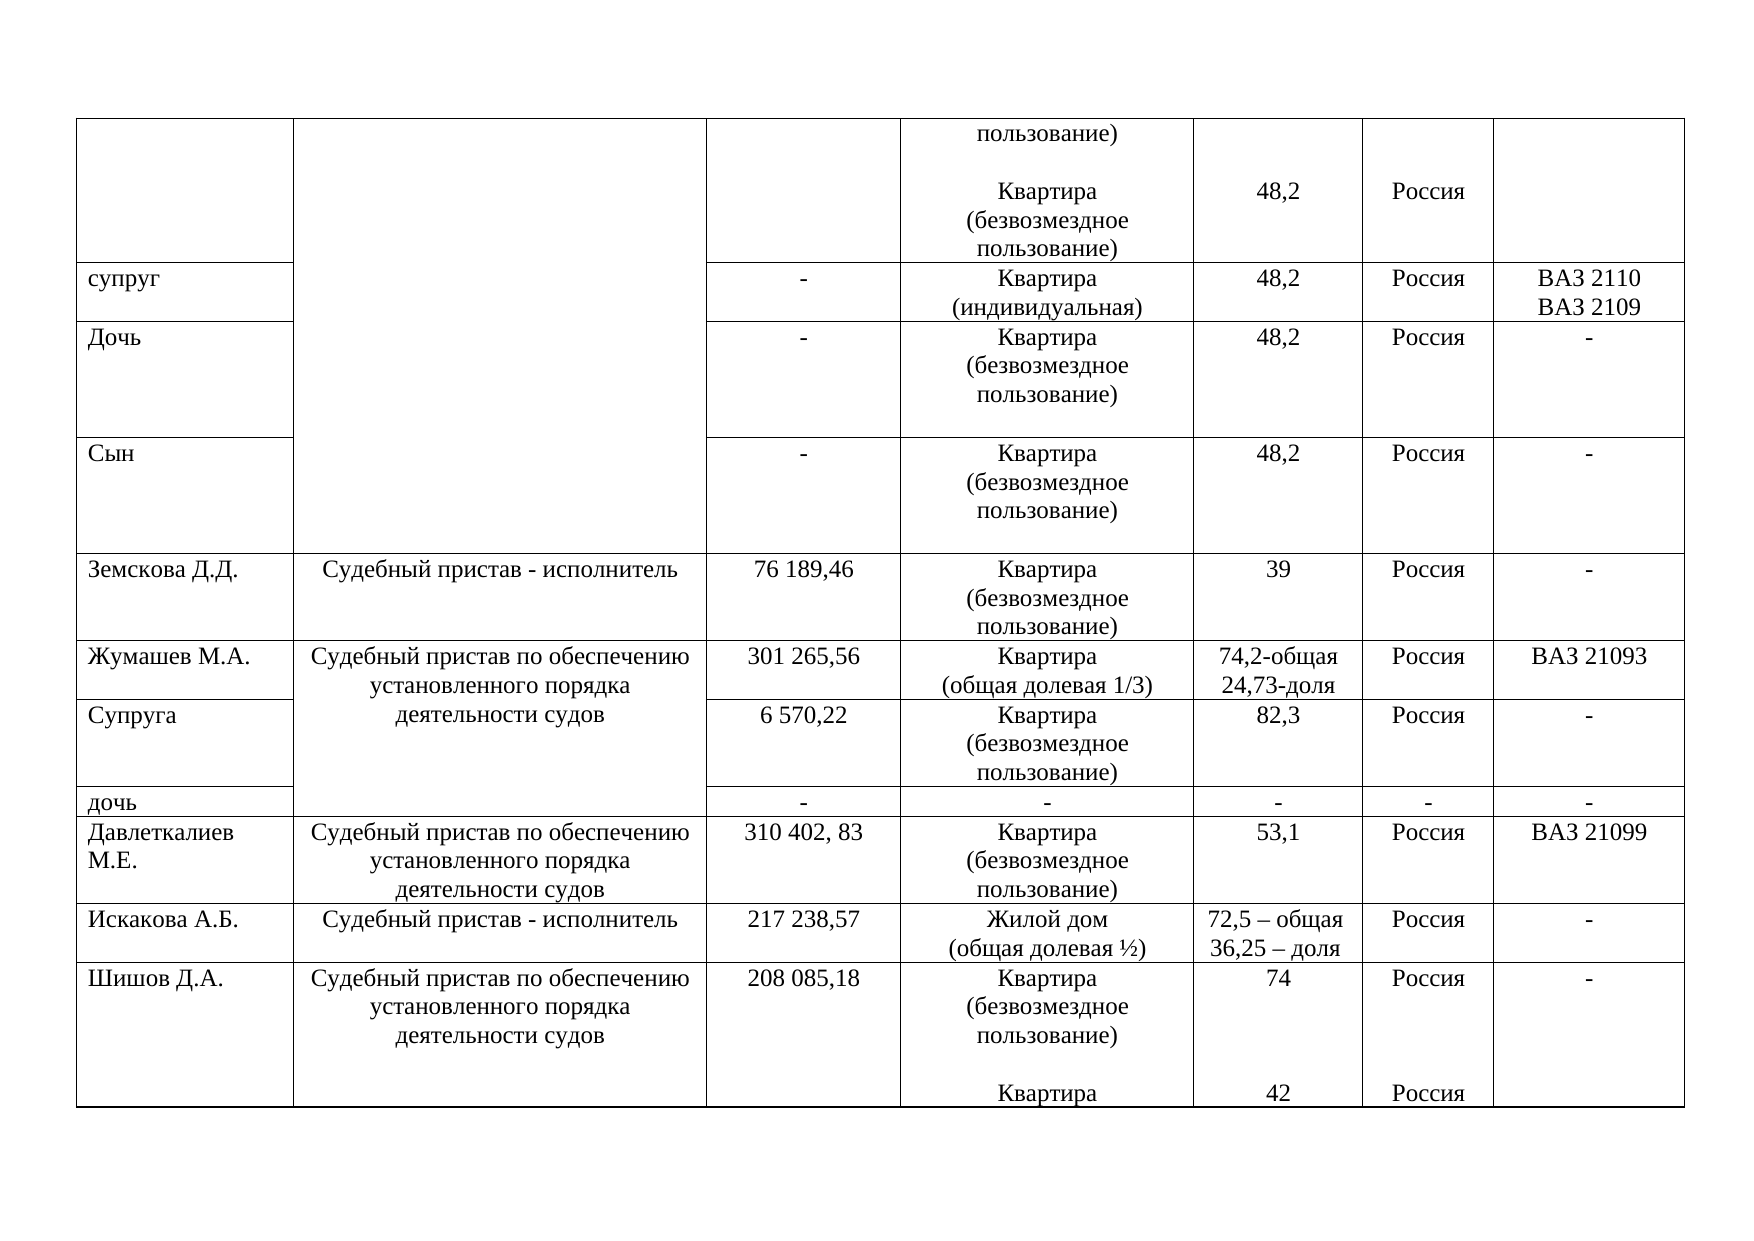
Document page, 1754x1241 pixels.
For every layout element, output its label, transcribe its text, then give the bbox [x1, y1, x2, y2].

table_cell 48,2 [1194, 438, 1362, 553]
table_cell Квартира (безвозмездное пользование) [901, 700, 1193, 786]
table_cell - [707, 787, 900, 816]
table_cell 48,2 [1194, 119, 1362, 262]
table_cell пользование) Квартира (безвозмездное пользование) [901, 119, 1193, 262]
table_cell Квартира (общая долевая 1/3) [901, 641, 1193, 699]
table_cell Шишов Д.А. [77, 963, 293, 1106]
table_cell - [1494, 963, 1684, 1106]
table_cell Жилой дом (общая долевая ½) [901, 904, 1193, 962]
table_cell Россия [1363, 700, 1493, 786]
table_cell [707, 119, 900, 262]
table_cell - [1494, 700, 1684, 786]
table_cell - [1494, 322, 1684, 437]
table_cell дочь [77, 787, 293, 816]
table_cell Судебный пристав - исполнитель [294, 554, 706, 640]
table_cell 6 570,22 [707, 700, 900, 786]
table_cell Судебный пристав - исполнитель [294, 904, 706, 962]
table_cell - [1494, 787, 1684, 816]
table_cell Россия [1363, 119, 1493, 262]
table_cell - [1494, 438, 1684, 553]
table_cell 39 [1194, 554, 1362, 640]
table_cell Судебный пристав по обеспечению установленного порядка деятельности судов [294, 963, 706, 1106]
table_cell - [1363, 787, 1493, 816]
table_cell ВАЗ 21099 [1494, 817, 1684, 903]
table_cell Россия [1363, 641, 1493, 699]
table_cell Сын [77, 438, 293, 553]
table_cell Квартира (безвозмездное пользование) [901, 438, 1193, 553]
table_cell Судебный пристав по обеспечению установленного порядка деятельности судов [294, 817, 706, 903]
table_cell 217 238,57 [707, 904, 900, 962]
table_cell 208 085,18 [707, 963, 900, 1106]
table_cell Искакова А.Б. [77, 904, 293, 962]
table_cell Жумашев М.А. [77, 641, 293, 699]
table_cell Квартира (безвозмездное пользование) [901, 322, 1193, 437]
table_cell Россия [1363, 554, 1493, 640]
table_cell Судебный пристав по обеспечению установленного порядка деятельности судов [294, 641, 706, 816]
table_cell [294, 119, 706, 553]
table_cell Квартира (безвозмездное пользование) Квартира [901, 963, 1193, 1106]
table_cell - [1494, 119, 1684, 262]
table_cell Давлеткалиев М.Е. [77, 817, 293, 903]
table_cell - [1494, 904, 1684, 962]
table_cell 74,2-общая 24,73-доля [1194, 641, 1362, 699]
table_cell ВАЗ 21093 [1494, 641, 1684, 699]
table_cell 82,3 [1194, 700, 1362, 786]
table_cell ВАЗ 2110 ВАЗ 2109 [1494, 263, 1684, 321]
table_cell 74 42 [1194, 963, 1362, 1106]
table_cell 53,1 [1194, 817, 1362, 903]
table_cell 48,2 [1194, 322, 1362, 437]
table_cell Россия [1363, 817, 1493, 903]
table_cell Супруга [77, 700, 293, 786]
table_cell Россия [1363, 904, 1493, 962]
table_cell 48,2 [1194, 263, 1362, 321]
table_cell 72,5 – общая 36,25 – доля [1194, 904, 1362, 962]
table_cell Дочь [77, 322, 293, 437]
table_cell - [1194, 787, 1362, 816]
table_cell - [707, 263, 900, 321]
table_cell - [707, 322, 900, 437]
table_cell 301 265,56 [707, 641, 900, 699]
table_cell Земскова Д.Д. [77, 554, 293, 640]
table_cell - [707, 438, 900, 553]
table_cell - [901, 787, 1193, 816]
table_cell Россия [1363, 322, 1493, 437]
table_cell Квартира (безвозмездное пользование) [901, 554, 1193, 640]
table_cell 310 402, 83 [707, 817, 900, 903]
table_cell Россия [1363, 438, 1493, 553]
table_cell Квартира (безвозмездное пользование) [901, 817, 1193, 903]
table_cell 76 189,46 [707, 554, 900, 640]
table_cell Россия Россия [1363, 963, 1493, 1106]
table_cell [77, 119, 293, 262]
table_cell - [1494, 554, 1684, 640]
table_cell Россия [1363, 263, 1493, 321]
table_cell супруг [77, 263, 293, 321]
table_cell Квартира (индивидуальная) [901, 263, 1193, 321]
